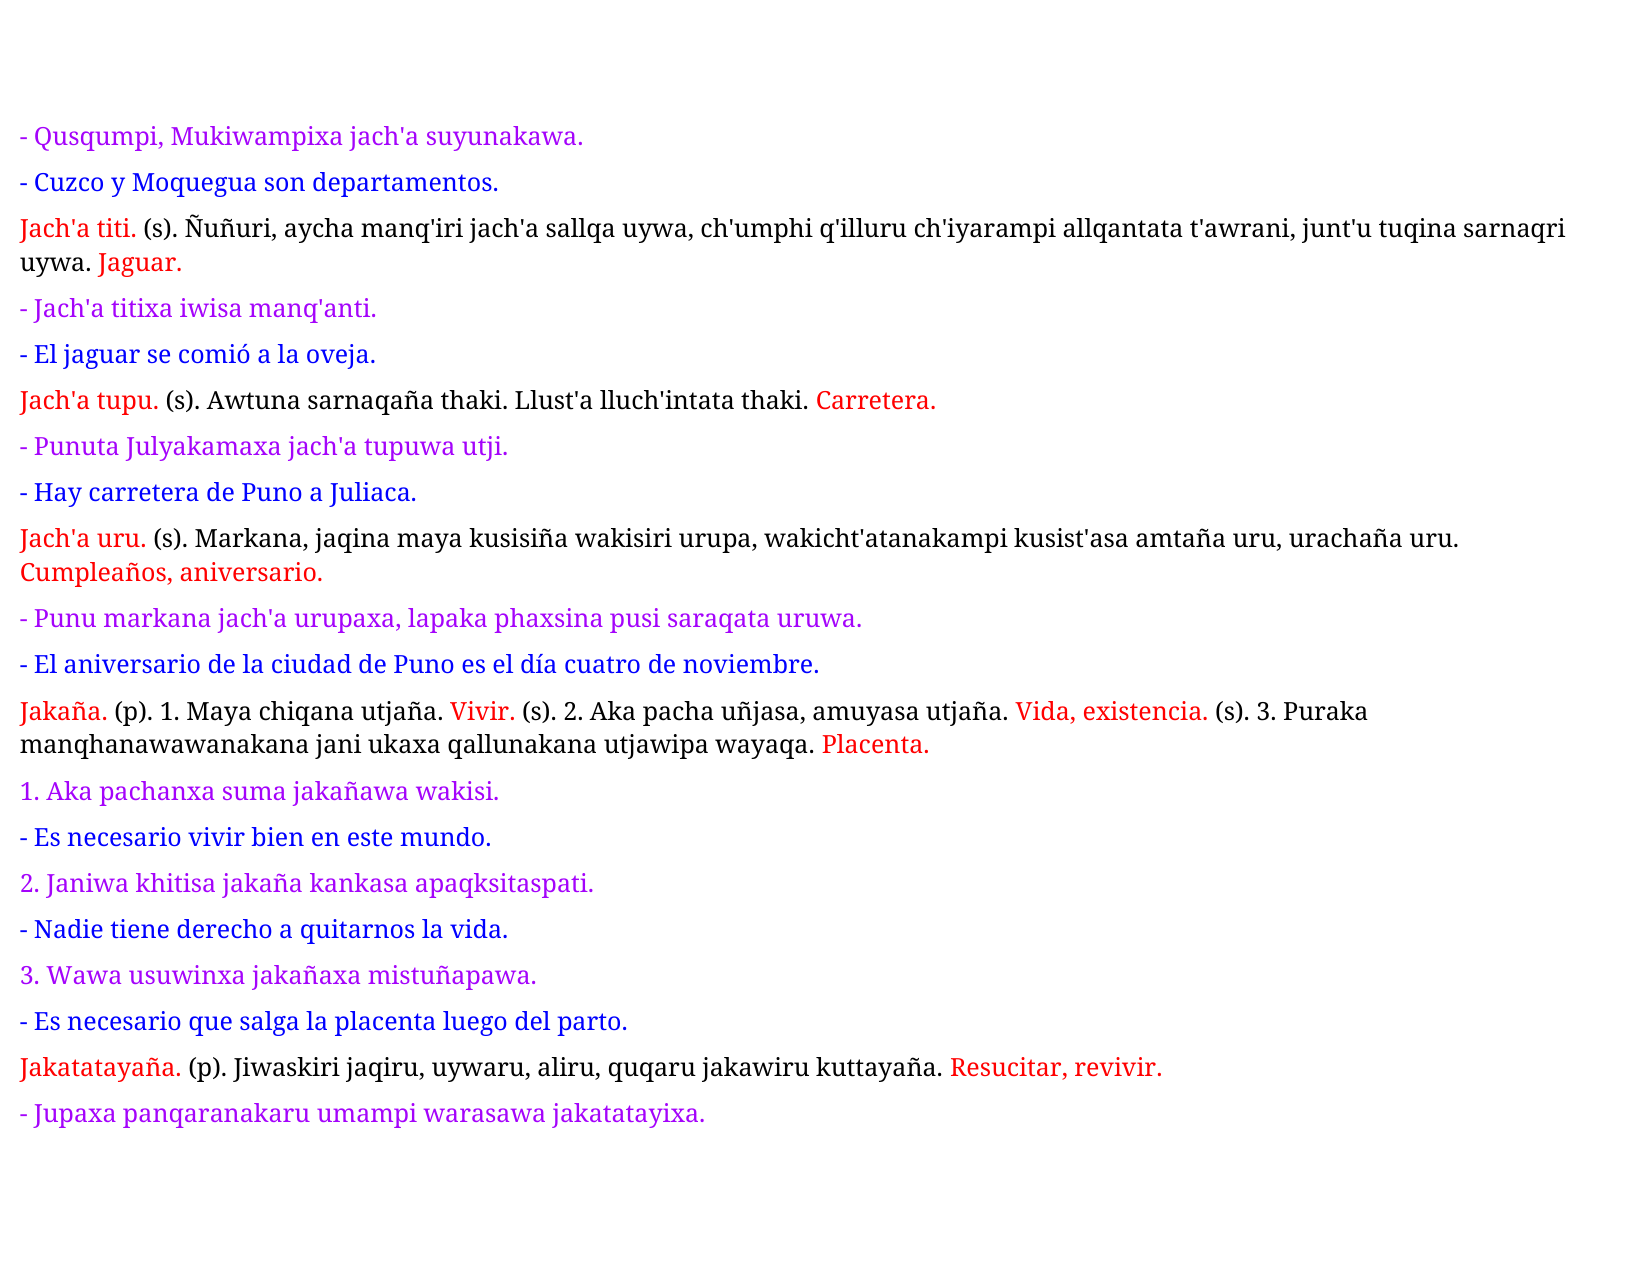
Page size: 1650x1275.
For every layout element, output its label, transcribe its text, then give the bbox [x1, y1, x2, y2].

text - Hay carretera de Puno a Juliaca. [19, 475, 1616, 509]
text - Punu markana jach'a urupaxa, lapaka phaxsina pusi saraqata uruwa. [19, 601, 1616, 635]
text Jach'a tupu. (s). Awtuna sarnaqaña thaki. Llust'a lluch'intata thaki. Carretera. [19, 383, 1616, 417]
text - Nadie tiene derecho a quitarnos la vida. [19, 911, 1616, 945]
text - Jupaxa panqaranakaru umampi warasawa jakatatayixa. [19, 1096, 1616, 1129]
text 3. Wawa usuwinxa jakañaxa mistuñapawa. [19, 957, 1616, 991]
text - El aniversario de la ciudad de Puno es el día cuatro de noviembre. [19, 647, 1616, 681]
text 1. Aka pachanxa suma jakañawa wakisi. [19, 773, 1616, 807]
text - Es necesario vivir bien en este mundo. [19, 819, 1616, 853]
text 2. Janiwa khitisa jakaña kankasa apaqksitaspati. [19, 865, 1616, 899]
text - Cuzco y Moquegua son departamentos. [19, 164, 1616, 199]
text Jach'a titi. (s). Ñuñuri, aycha manq'iri jach'a sallqa uywa, ch'umphi q'illuru ch'iyarampi allqantata t'awrani, junt'u tuqina sarnaqri uywa. Jaguar. [19, 211, 1616, 279]
text - Qusqumpi, Mukiwampixa jach'a suyunakawa. [19, 118, 1616, 153]
text Jakatatayaña. (p). Jiwaskiri jaqiru, uywaru, aliru, quqaru jakawiru kuttayaña. Resucitar, revivir. [19, 1049, 1616, 1083]
text Jach'a uru. (s). Markana, jaqina maya kusisiña wakisiri urupa, wakicht'atanakampi kusist'asa amtaña uru, urachaña uru. Cumpleaños, aniversario. [19, 521, 1616, 589]
text - Punuta Julyakamaxa jach'a tupuwa utji. [19, 429, 1616, 463]
text - Jach'a titixa iwisa manq'anti. [19, 291, 1616, 325]
text Jakaña. (p). 1. Maya chiqana utjaña. Vivir. (s). 2. Aka pacha uñjasa, amuyasa utjaña. Vida, existencia. (s). 3. Puraka manqhanawawanakana jani ukaxa qallunakana utjawipa wayaqa. Placenta. [19, 693, 1616, 761]
text - Es necesario que salga la placenta luego del parto. [19, 1003, 1616, 1037]
text - El jaguar se comió a la oveja. [19, 337, 1616, 371]
